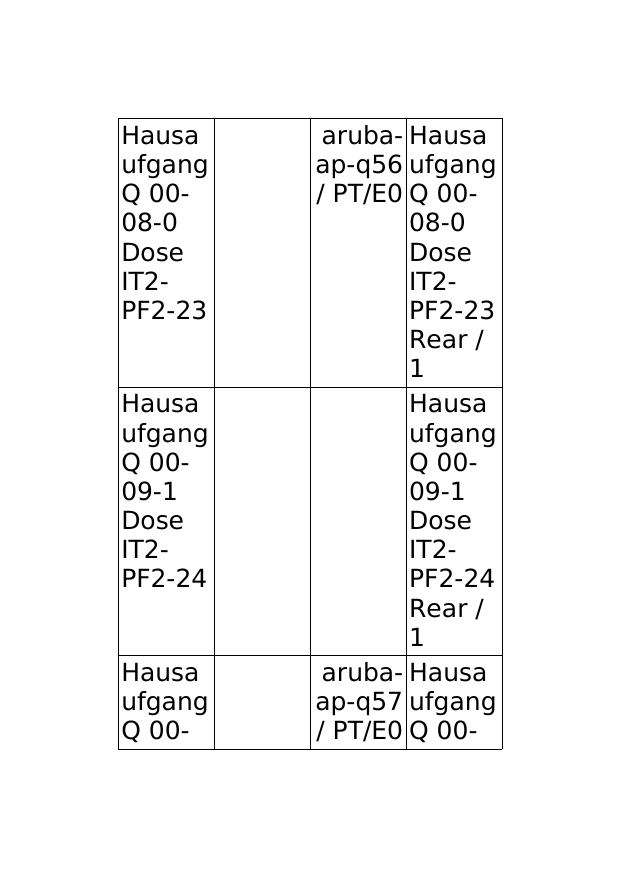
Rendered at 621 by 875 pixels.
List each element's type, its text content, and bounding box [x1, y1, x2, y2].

table_cell [311, 388, 406, 655]
table_cell [215, 119, 310, 387]
table_cell Hausaufgang Q 00-08-0 Dose IT2-PF2-23 Rear / 1 [407, 119, 502, 387]
table_cell Hausaufgang Q 00- [407, 656, 502, 748]
table_cell [215, 388, 310, 655]
table_cell Hausaufgang Q 00-08-0 Dose IT2-PF2-23 [119, 119, 214, 387]
table_cell Hausaufgang Q 00- [119, 656, 214, 748]
table_cell aruba-ap-q57 / PT/E0 [311, 656, 406, 748]
table_cell [215, 656, 310, 748]
table_cell Hausaufgang Q 00-09-1 Dose IT2-PF2-24 Rear / 1 [407, 388, 502, 655]
table_cell Hausaufgang Q 00-09-1 Dose IT2-PF2-24 [119, 388, 214, 655]
table_cell aruba-ap-q56 / PT/E0 [311, 119, 406, 387]
